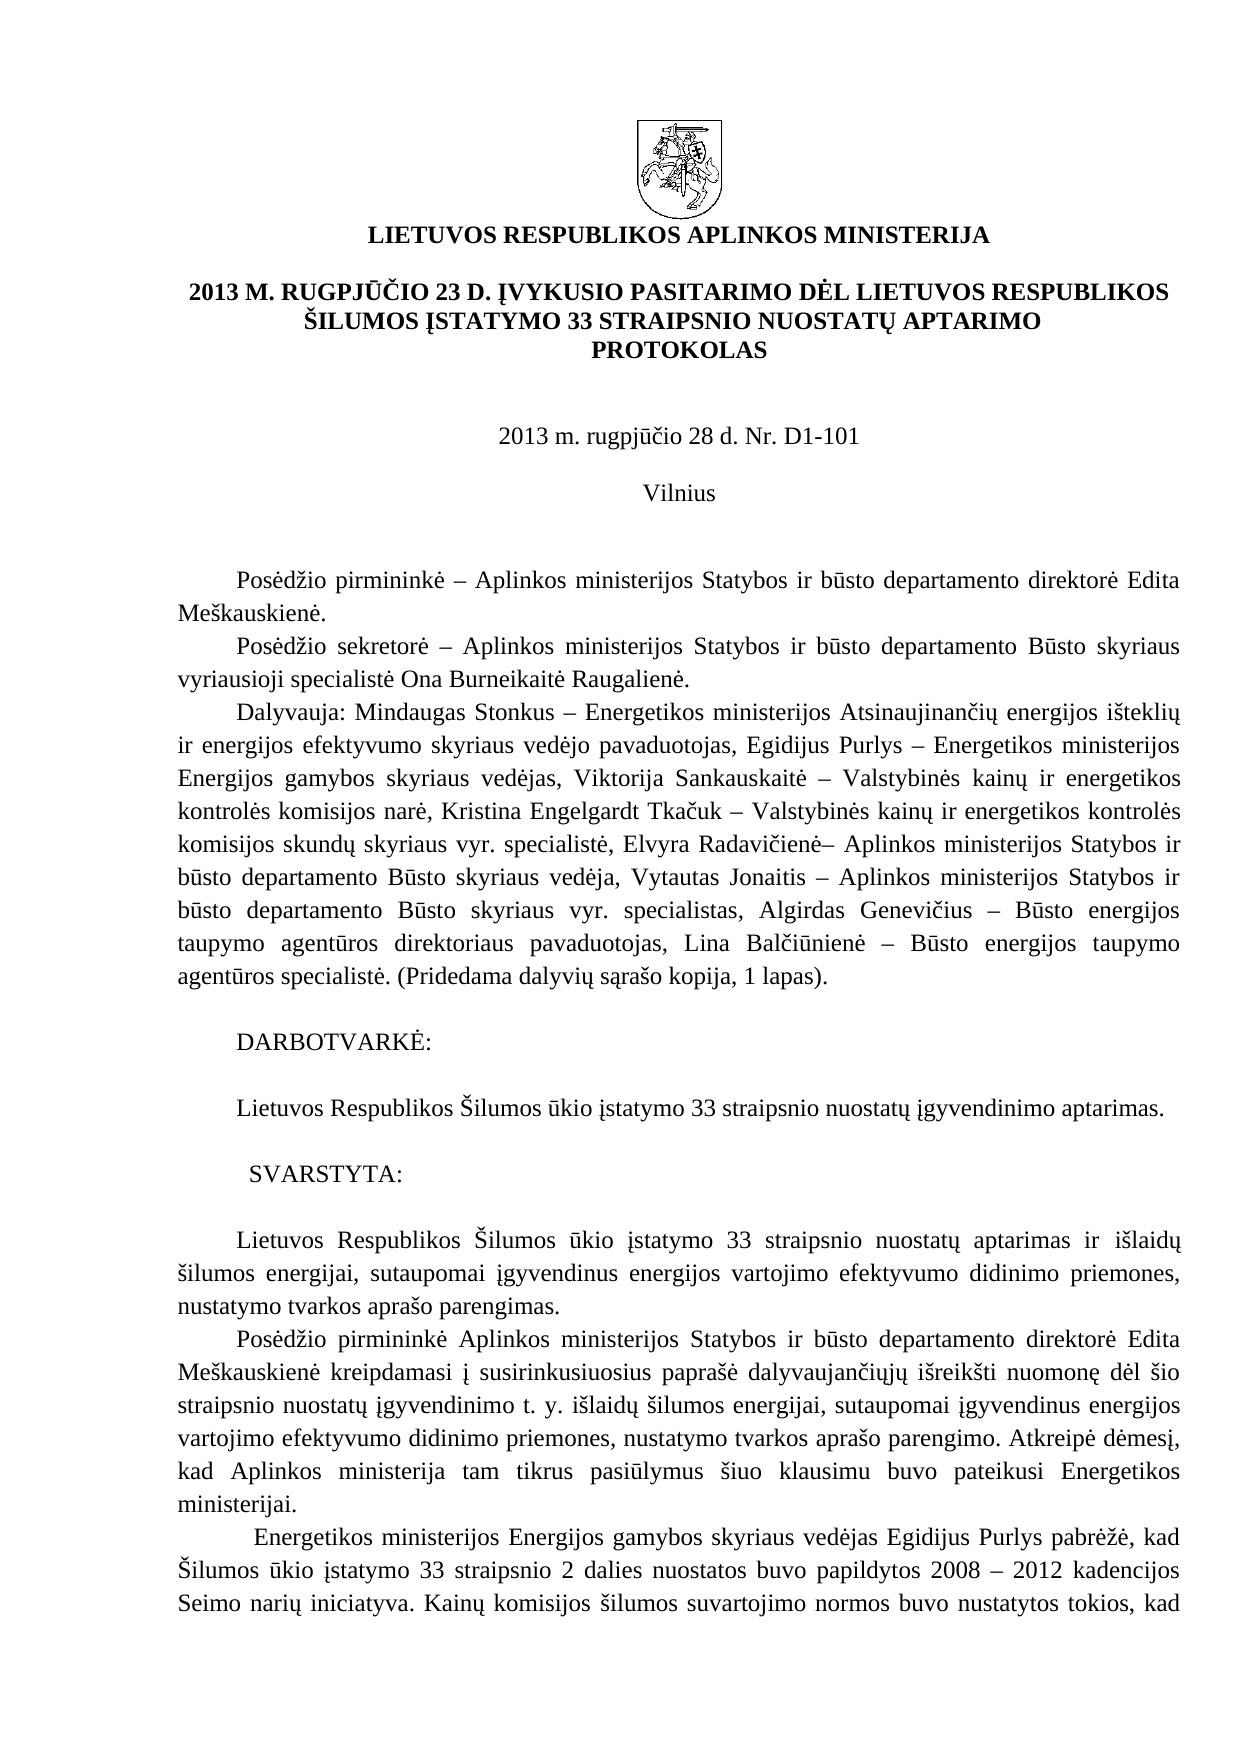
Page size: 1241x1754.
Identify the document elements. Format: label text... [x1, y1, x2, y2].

text PROTOKOLAS [177, 335, 1181, 363]
text SVARSTYTA: [236, 1159, 1181, 1188]
text Posėdžio sekretorė – Aplinkos ministerijos Statybos ir būsto departamento Būsto skyriaus vyriausioji specialistė Ona Burneikaitė Raugalienė. [177, 631, 1181, 692]
text Vilnius [177, 478, 1181, 507]
text Dalyvauja: Mindaugas Stonkus – Energetikos ministerijos Atsinaujinančių energijos išteklių ir energijos efektyvumo skyriaus vedėjo pavaduotojas, Egidijus Purlys – Energetikos ministerijos Energijos gamybos skyriaus vedėjas, Viktorija Sankauskaitė – Valstybinės kainų ir energetikos kontrolės komisijos narė, Kristina Engelgardt Tkačuk – Valstybinės kainų ir energetikos kontrolės komisijos skundų skyriaus vyr. specialistė, Elvyra Radavičienė– Aplinkos ministerijos Statybos ir būsto departamento Būsto skyriaus vedėja, Vytautas Jonaitis – Aplinkos ministerijos Statybos ir būsto departamento Būsto skyriaus vyr. specialistas, Algirdas Genevičius – Būsto energijos taupymo agentūros direktoriaus pavaduotojas, Lina Balčiūnienė – Būsto energijos taupymo agentūros specialistė. (Pridedama dalyvių sąrašo kopija, 1 lapas). [177, 697, 1181, 990]
text Posėdžio pirmininkė – Aplinkos ministerijos Statybos ir būsto departamento direktorė Edita Meškauskienė. [177, 565, 1181, 626]
text LIETUVOS RESPUBLIKOS APLINKOS MINISTERIJA [177, 220, 1181, 248]
text Lietuvos Respublikos Šilumos ūkio įstatymo 33 straipsnio nuostatų įgyvendinimo aptarimas. [236, 1093, 1181, 1122]
text 2013 M. RUGPJŪČIO 23 D. ĮVYKUSIO PASITARIMO DĖL LIETUVOS RESPUBLIKOS ŠILUMOS ĮSTATYMO 33 STRAIPSNIO NUOSTATŲ APTARIMO [177, 277, 1181, 335]
text DARBOTVARKĖ: [177, 1027, 1181, 1056]
text Posėdžio pirmininkė Aplinkos ministerijos Statybos ir būsto departamento direktorė Edita Meškauskienė kreipdamasi į susirinkusiuosius paprašė dalyvaujančiųjų išreikšti nuomonę dėl šio straipsnio nuostatų įgyvendinimo t. y. išlaidų šilumos energijai, sutaupomai įgyvendinus energijos vartojimo efektyvumo didinimo priemones, nustatymo tvarkos aprašo parengimo. Atkreipė dėmesį, kad Aplinkos ministerija tam tikrus pasiūlymus šiuo klausimu buvo pateikusi Energetikos ministerijai. [177, 1324, 1181, 1518]
text Energetikos ministerijos Energijos gamybos skyriaus vedėjas Egidijus Purlys pabrėžė, kad Šilumos ūkio įstatymo 33 straipsnio 2 dalies nuostatos buvo papildytos 2008 – 2012 kadencijos Seimo narių iniciatyva. Kainų komisijos šilumos suvartojimo normos buvo nustatytos tokios, kad [177, 1522, 1181, 1617]
text 2013 m. rugpjūčio 28 d. Nr. D1-101 [177, 421, 1181, 450]
text Lietuvos Respublikos Šilumos ūkio įstatymo 33 straipsnio nuostatų aptarimas ir išlaidų šilumos energijai, sutaupomai įgyvendinus energijos vartojimo efektyvumo didinimo priemones, nustatymo tvarkos aprašo parengimas. [177, 1225, 1181, 1320]
